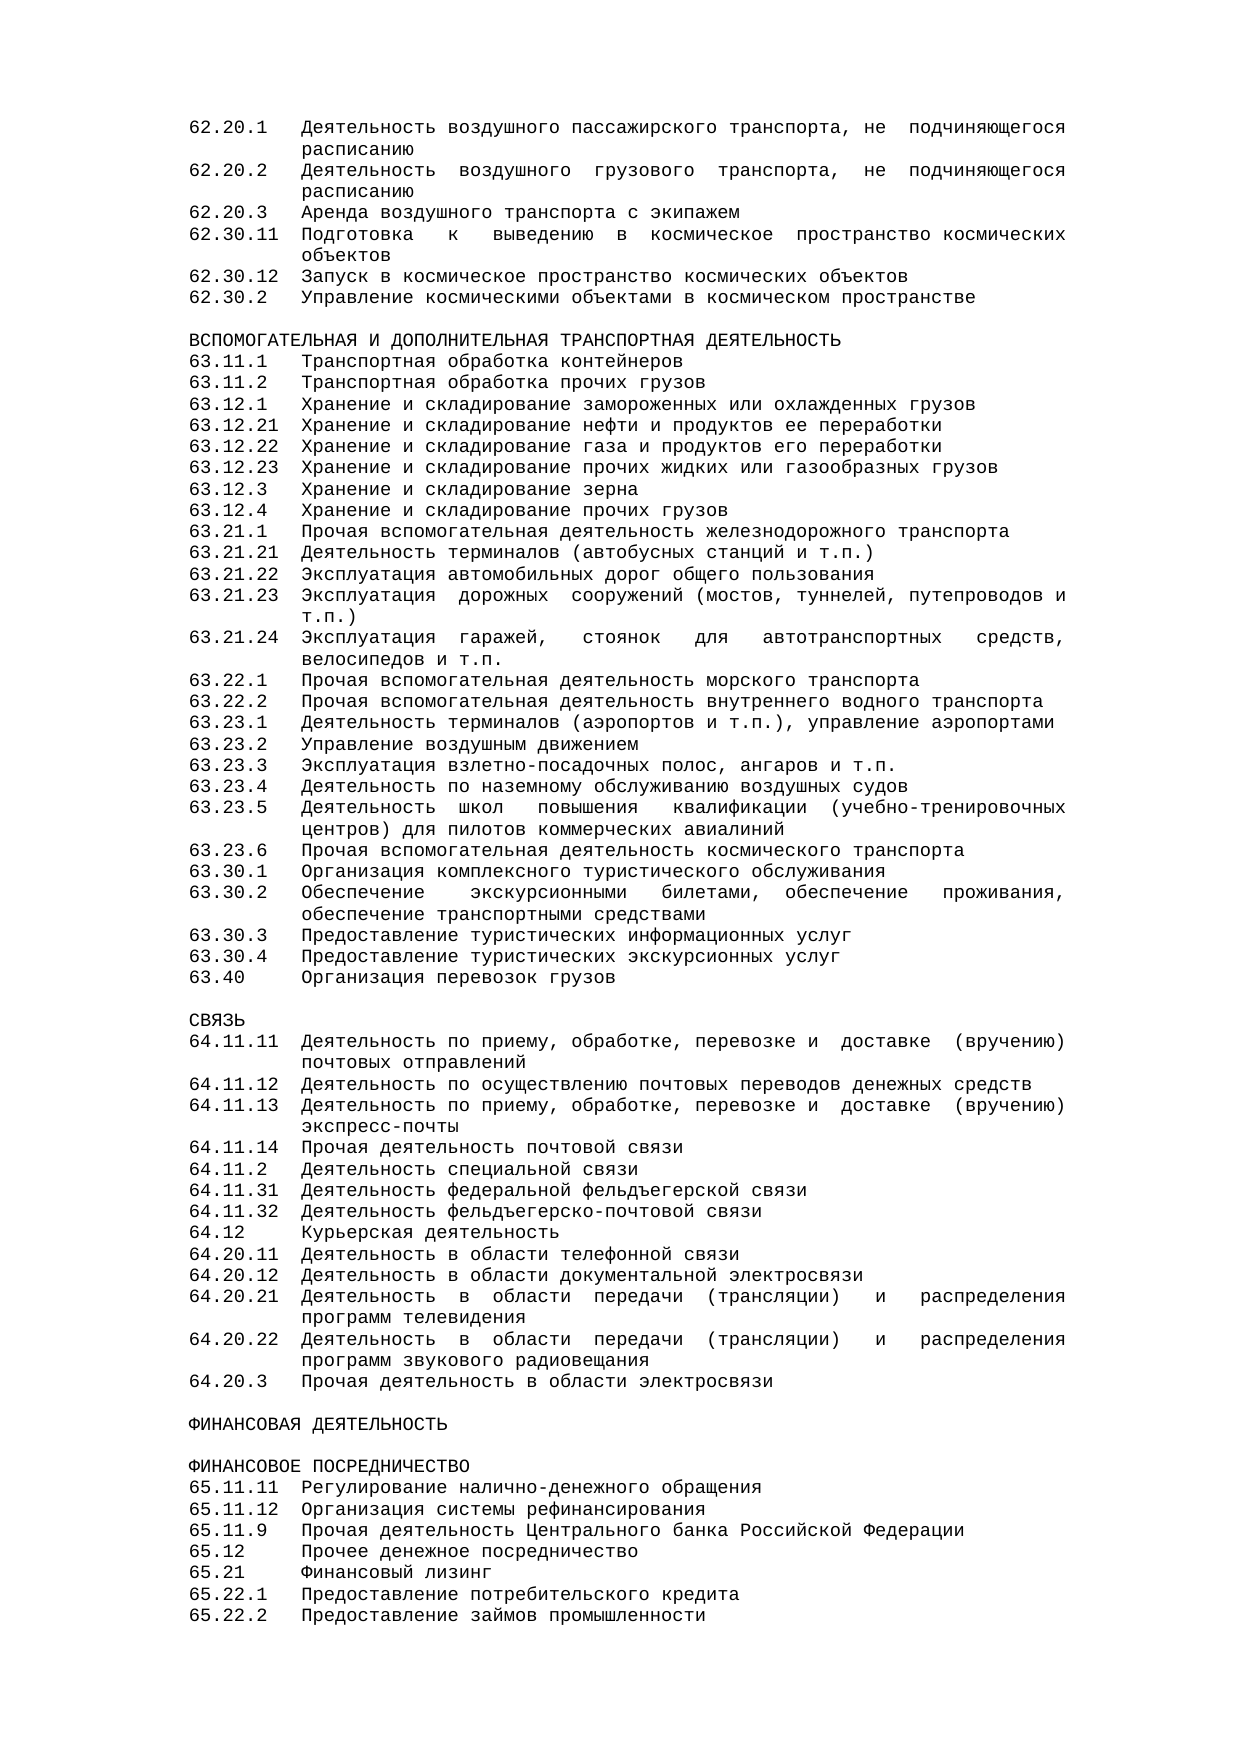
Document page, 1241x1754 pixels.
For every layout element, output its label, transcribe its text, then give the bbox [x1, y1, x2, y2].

text 64.11.14 Прочая деятельность почтовой связи [177, 1138, 1152, 1159]
text 63.30.3 Предоставление туристических информационных услуг [177, 926, 1152, 947]
text велосипедов и т.п. [177, 649, 1152, 671]
text 63.40 Организация перевозок грузов [177, 968, 1152, 989]
text 63.23.3 Эксплуатация взлетно-посадочных полос, ангаров и т.п. [177, 756, 1152, 777]
text 63.11.1 Транспортная обработка контейнеров [177, 352, 1152, 373]
text 63.21.24 Эксплуатация гаражей, стоянок для автотранспортных средств, [177, 628, 1152, 649]
text 63.21.1 Прочая вспомогательная деятельность железнодорожного транспорта [177, 522, 1152, 543]
text центров) для пилотов коммерческих авиалиний [177, 819, 1152, 841]
text 64.12 Курьерская деятельность [177, 1223, 1152, 1244]
text 65.11.12 Организация системы рефинансирования [177, 1499, 1152, 1521]
text 65.11.9 Прочая деятельность Центрального банка Российской Федерации [177, 1521, 1152, 1542]
text программ телевидения [177, 1308, 1152, 1329]
text 63.23.1 Деятельность терминалов (аэропортов и т.п.), управление аэропортами [177, 713, 1152, 734]
text 63.30.2 Обеспечение экскурсионными билетами, обеспечение проживания, [177, 883, 1152, 904]
text 63.23.2 Управление воздушным движением [177, 734, 1152, 756]
text обеспечение транспортными средствами [177, 904, 1152, 926]
text 62.20.3 Аренда воздушного транспорта с экипажем [177, 203, 1152, 224]
text 65.22.1 Предоставление потребительского кредита [177, 1584, 1152, 1606]
text 65.21 Финансовый лизинг [177, 1563, 1152, 1584]
text 62.30.11 Подготовка к выведению в космическое пространство космических [177, 224, 1152, 246]
text объектов [177, 246, 1152, 267]
text 63.12.3 Хранение и складирование зерна [177, 479, 1152, 501]
text 63.23.5 Деятельность школ повышения квалификации (учебно-тренировочных [177, 798, 1152, 819]
text 63.12.1 Хранение и складирование замороженных или охлажденных грузов [177, 394, 1152, 416]
text 64.20.21 Деятельность в области передачи (трансляции) и распределения [177, 1287, 1152, 1308]
text СВЯЗЬ [177, 1011, 1152, 1032]
text 62.20.2 Деятельность воздушного грузового транспорта, не подчиняющегося [177, 161, 1152, 182]
text ФИНАНСОВАЯ ДЕЯТЕЛЬНОСТЬ [177, 1414, 1152, 1436]
text 64.11.32 Деятельность фельдъегерско-почтовой связи [177, 1202, 1152, 1223]
text 63.21.23 Эксплуатация дорожных сооружений (мостов, туннелей, путепроводов и [177, 586, 1152, 607]
text 62.30.2 Управление космическими объектами в космическом пространстве [177, 288, 1152, 309]
text 63.12.21 Хранение и складирование нефти и продуктов ее переработки [177, 416, 1152, 437]
text 64.20.11 Деятельность в области телефонной связи [177, 1244, 1152, 1266]
text 63.23.6 Прочая вспомогательная деятельность космического транспорта [177, 841, 1152, 862]
text 64.20.3 Прочая деятельность в области электросвязи [177, 1372, 1152, 1393]
text 65.22.2 Предоставление займов промышленности [177, 1606, 1152, 1627]
text 63.12.22 Хранение и складирование газа и продуктов его переработки [177, 437, 1152, 458]
text расписанию [177, 182, 1152, 203]
text 64.11.13 Деятельность по приему, обработке, перевозке и доставке (вручению) [177, 1096, 1152, 1117]
text 63.30.4 Предоставление туристических экскурсионных услуг [177, 947, 1152, 968]
text 64.11.11 Деятельность по приему, обработке, перевозке и доставке (вручению) [177, 1032, 1152, 1053]
text 62.20.1 Деятельность воздушного пассажирского транспорта, не подчиняющегося [177, 118, 1152, 139]
text экспресс-почты [177, 1117, 1152, 1138]
text 65.12 Прочее денежное посредничество [177, 1542, 1152, 1563]
text 63.21.22 Эксплуатация автомобильных дорог общего пользования [177, 564, 1152, 586]
text 64.11.12 Деятельность по осуществлению почтовых переводов денежных средств [177, 1074, 1152, 1096]
text 63.30.1 Организация комплексного туристического обслуживания [177, 862, 1152, 883]
text 65.11.11 Регулирование налично-денежного обращения [177, 1478, 1152, 1499]
text 63.22.1 Прочая вспомогательная деятельность морского транспорта [177, 671, 1152, 692]
text 63.23.4 Деятельность по наземному обслуживанию воздушных судов [177, 777, 1152, 798]
text 63.11.2 Транспортная обработка прочих грузов [177, 373, 1152, 394]
text 64.20.12 Деятельность в области документальной электросвязи [177, 1266, 1152, 1287]
text 64.20.22 Деятельность в области передачи (трансляции) и распределения [177, 1329, 1152, 1351]
text 63.12.4 Хранение и складирование прочих грузов [177, 501, 1152, 522]
text программ звукового радиовещания [177, 1351, 1152, 1372]
text расписанию [177, 139, 1152, 161]
text 63.22.2 Прочая вспомогательная деятельность внутреннего водного транспорта [177, 692, 1152, 713]
text 63.21.21 Деятельность терминалов (автобусных станций и т.п.) [177, 543, 1152, 564]
text 63.12.23 Хранение и складирование прочих жидких или газообразных грузов [177, 458, 1152, 479]
text ФИНАНСОВОЕ ПОСРЕДНИЧЕСТВО [177, 1457, 1152, 1478]
text 62.30.12 Запуск в космическое пространство космических объектов [177, 267, 1152, 288]
text т.п.) [177, 607, 1152, 628]
text почтовых отправлений [177, 1053, 1152, 1074]
text 64.11.31 Деятельность федеральной фельдъегерской связи [177, 1181, 1152, 1202]
text 64.11.2 Деятельность специальной связи [177, 1159, 1152, 1181]
text ВСПОМОГАТЕЛЬНАЯ И ДОПОЛНИТЕЛЬНАЯ ТРАНСПОРТНАЯ ДЕЯТЕЛЬНОСТЬ [177, 331, 1152, 352]
